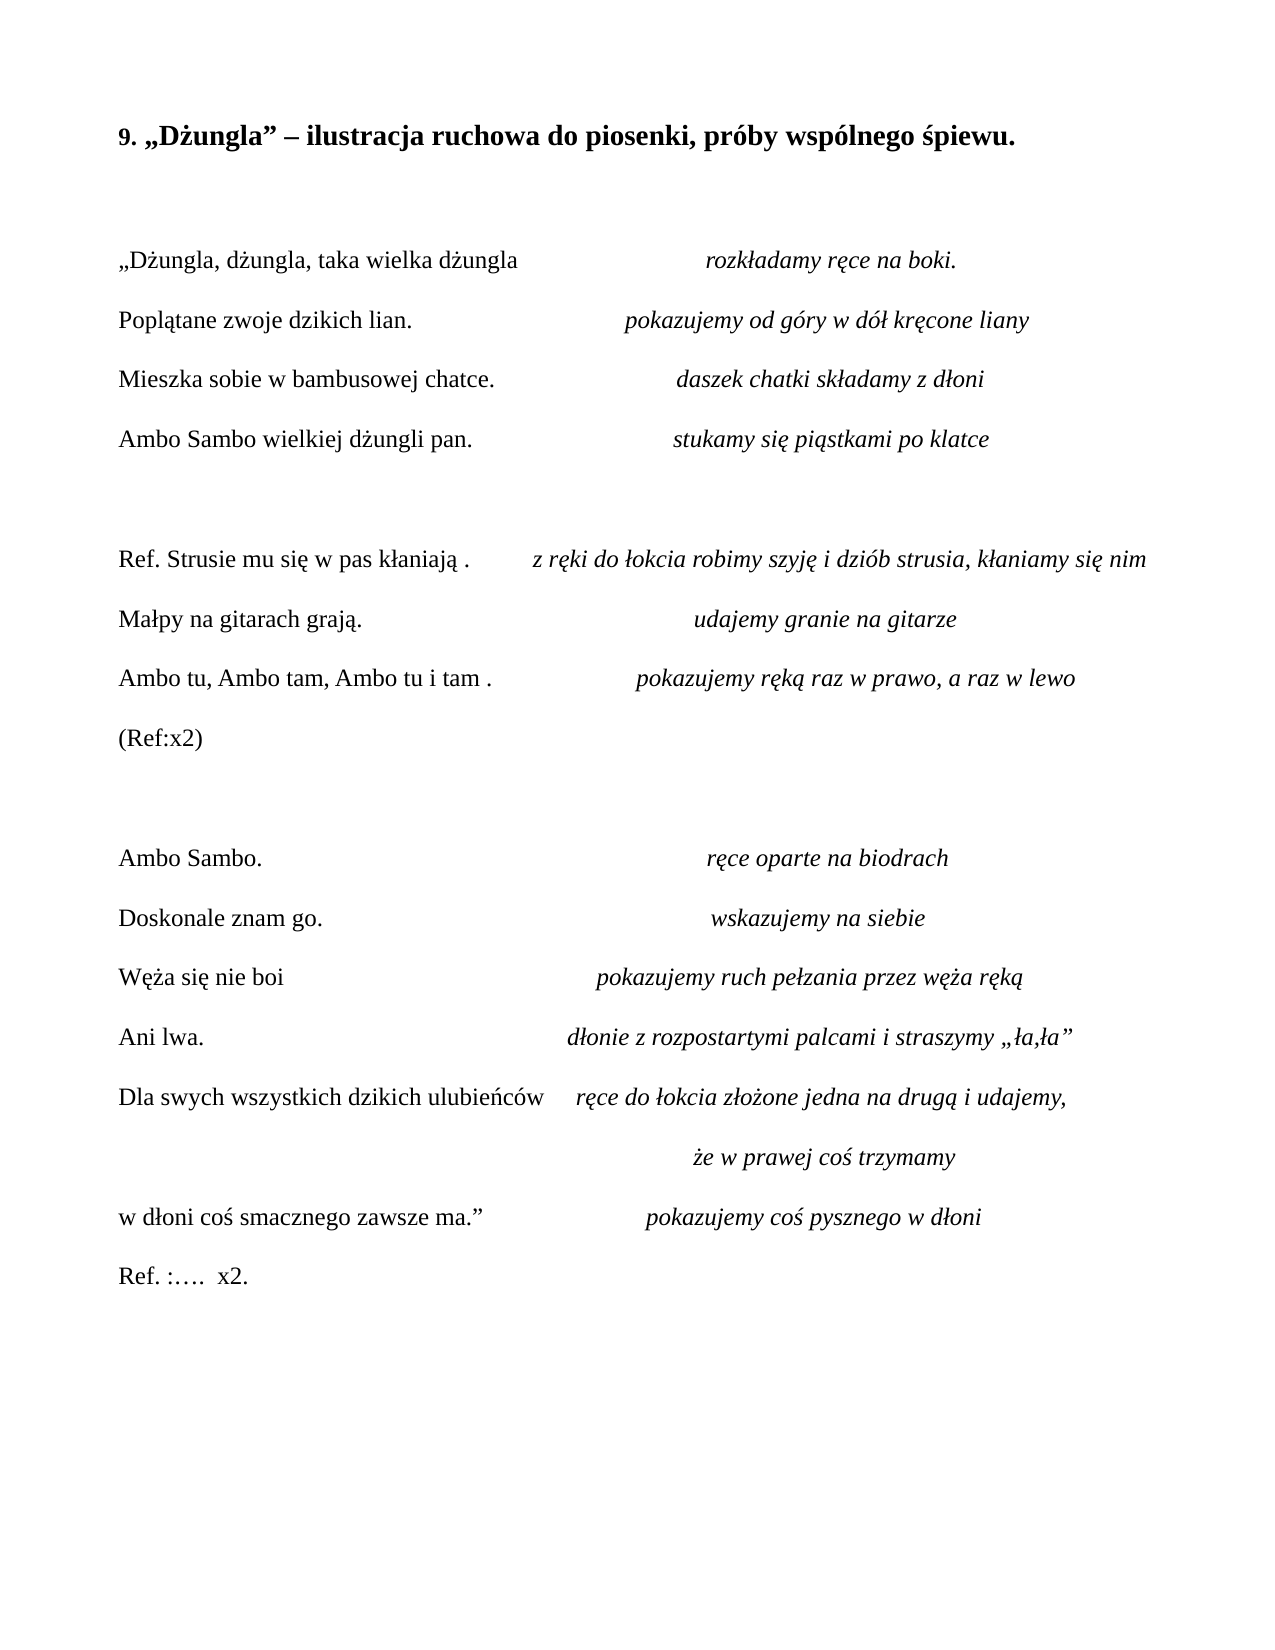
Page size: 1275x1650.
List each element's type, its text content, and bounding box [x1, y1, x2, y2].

text 9. „Dżungla” – ilustracja ruchowa do piosenki, próby wspólnego śpiewu. [118, 118, 1157, 152]
text w dłoni coś smacznego zawsze ma.” pokazujemy coś pysznego w dłoni [118, 1202, 1157, 1230]
text Doskonale znam go. wskazujemy na siebie [118, 903, 1157, 931]
text Węża się nie boi pokazujemy ruch pełzania przez węża ręką [118, 962, 1157, 991]
text Ref. Strusie mu się w pas kłaniają . z ręki do łokcia robimy szyję i dziób strusia, kłaniamy się nim [118, 544, 1157, 573]
text Ani lwa. dłonie z rozpostartymi palcami i straszymy „ła,ła” [118, 1022, 1157, 1051]
text Dla swych wszystkich dzikich ulubieńców ręce do łokcia złożone jedna na drugą i udajemy, [118, 1082, 1157, 1111]
text Ambo Sambo. ręce oparte na biodrach [118, 843, 1157, 872]
text Ambo tu, Ambo tam, Ambo tu i tam . pokazujemy ręką raz w prawo, a raz w lewo [118, 663, 1157, 692]
text że w prawej coś trzymamy [118, 1142, 1157, 1171]
text Ambo Sambo wielkiej dżungli pan. stukamy się piąstkami po klatce [118, 424, 1157, 453]
text „Dżungla, dżungla, taka wielka dżungla rozkładamy ręce na boki. [118, 245, 1157, 274]
text Mieszka sobie w bambusowej chatce. daszek chatki składamy z dłoni [118, 364, 1157, 393]
text (Ref:x2) [118, 723, 1157, 752]
text Ref. :…. x2. [118, 1261, 1157, 1290]
text Poplątane zwoje dzikich lian. pokazujemy od góry w dół kręcone liany [118, 305, 1157, 333]
text Małpy na gitarach grają. udajemy granie na gitarze [118, 604, 1157, 632]
